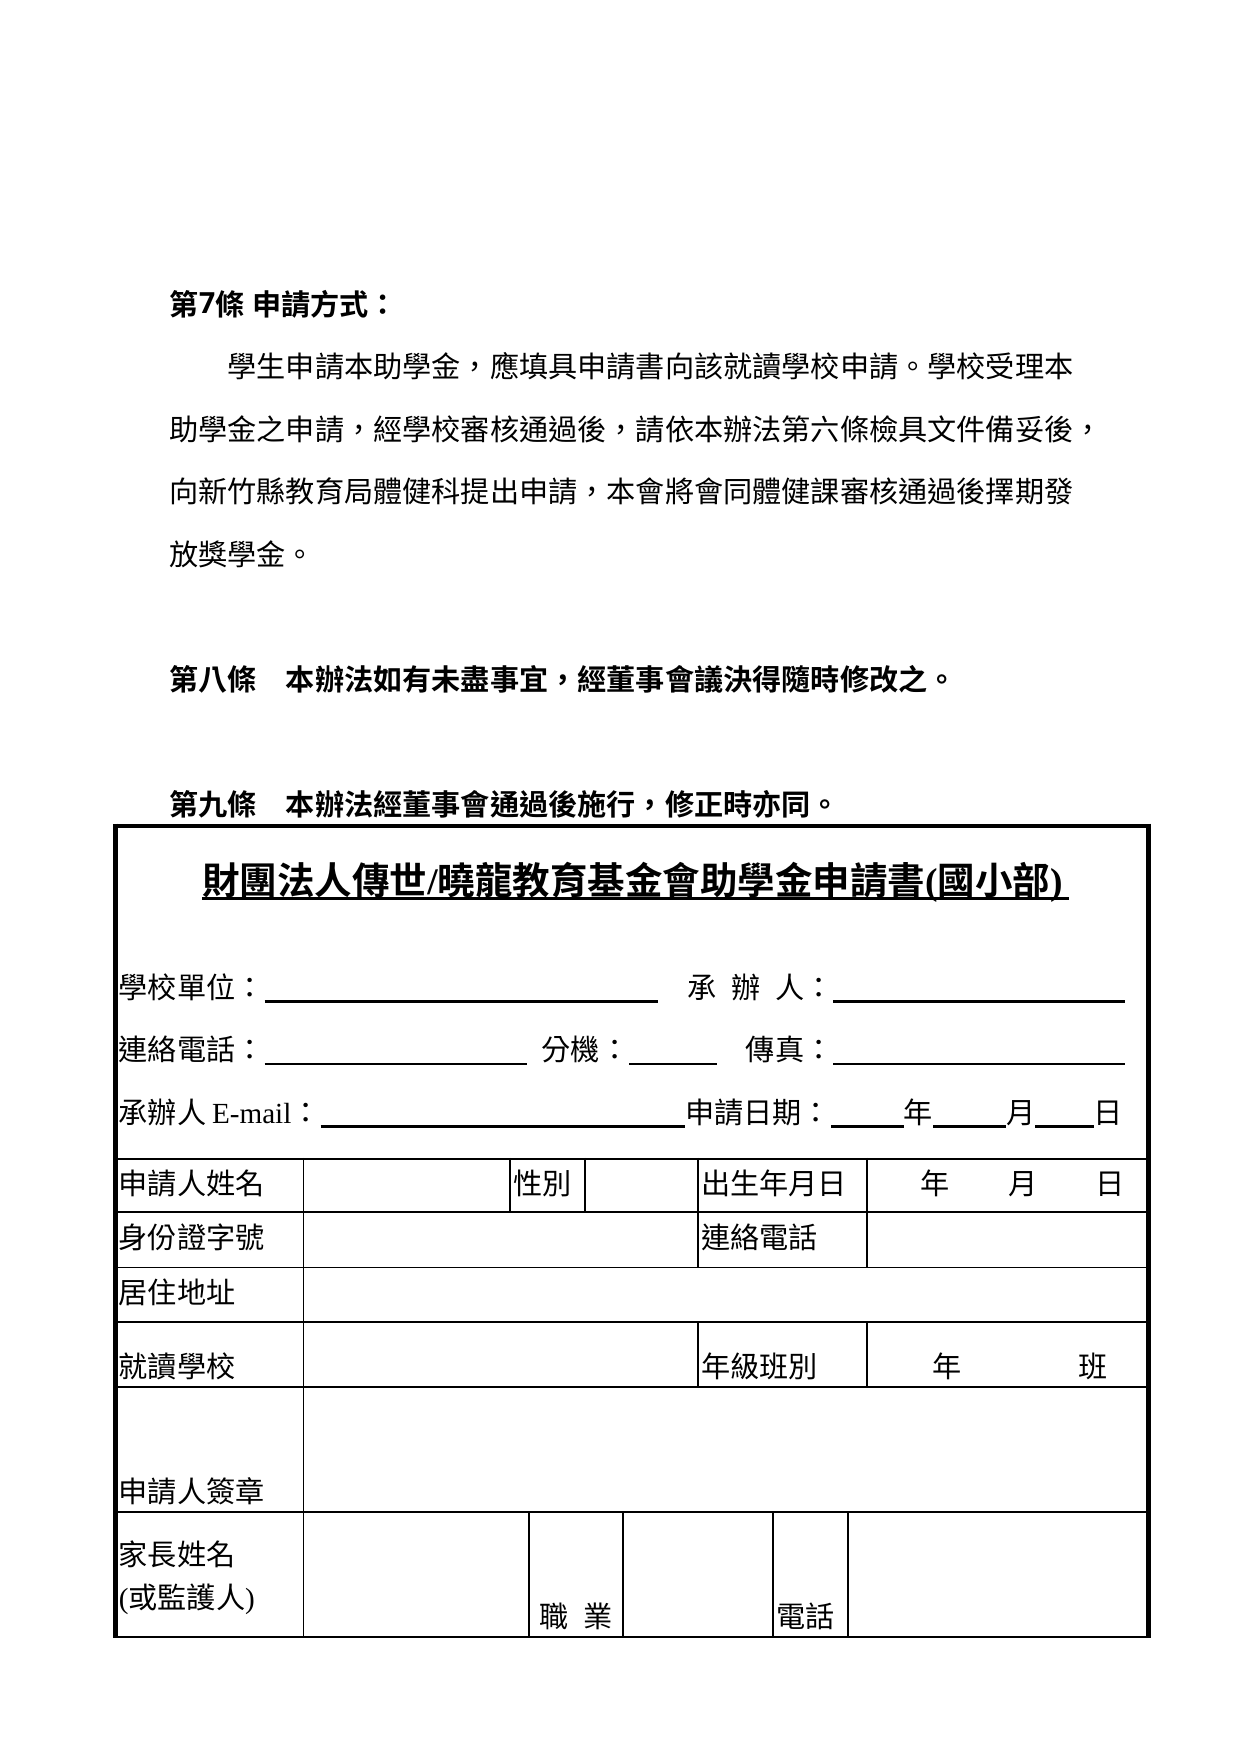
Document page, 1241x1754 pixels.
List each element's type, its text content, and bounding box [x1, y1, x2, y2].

table_cell [849, 1513, 1146, 1636]
table_cell 職 業 [530, 1513, 622, 1636]
table_cell 年級班別 [699, 1323, 866, 1386]
table_cell 申請人簽章 [118, 1388, 303, 1511]
table_cell 身份證字號 [118, 1213, 303, 1266]
table_header 財團法人傳世/曉龍教育基金會助學金申請書(國小部) 學校單位： 承 辦 人： 連絡電話： 分機： 傳真： 承辦人E-mail： 申請日期： 年 月 日 [118, 828, 1146, 1158]
list 申請方式： [169, 261, 1087, 323]
text 第九條 本辦法經董事會通過後施行，修正時亦同。 [169, 761, 1087, 823]
table_cell [624, 1513, 772, 1636]
table_cell [586, 1160, 697, 1211]
table_cell [304, 1213, 697, 1266]
text 第八條 本辦法如有未盡事宜，經董事會議決得隨時修改之。 [169, 636, 1087, 698]
table_cell 申請人姓名 [118, 1160, 303, 1211]
table_cell 年 班 [868, 1323, 1146, 1386]
table_cell 居住地址 [118, 1268, 303, 1321]
table_cell [304, 1513, 528, 1636]
table_cell 就讀學校 [118, 1323, 303, 1386]
table_cell 出生年月日 [699, 1160, 866, 1211]
table_cell 性別 [511, 1160, 584, 1211]
table_cell [304, 1268, 1146, 1321]
text 學生申請本助學金，應填具申請書向該就讀學校申請。學校受理本助學金之申請，經學校審核通過後，請依本辦法第六條檢具文件備妥後，向新竹縣教育局體健科提出申請，本會將會同體健課審核通過後擇期發放獎學金。 [169, 323, 1087, 573]
table_cell [304, 1323, 697, 1386]
table_cell 連絡電話 [699, 1213, 866, 1266]
table_cell 家長姓名 (或監護人) [118, 1513, 303, 1636]
table_cell [304, 1160, 509, 1211]
table_cell 年 月 日 [868, 1160, 1146, 1211]
table_cell [304, 1388, 1146, 1511]
table_cell 電話 [774, 1513, 847, 1636]
table_cell [868, 1213, 1146, 1266]
